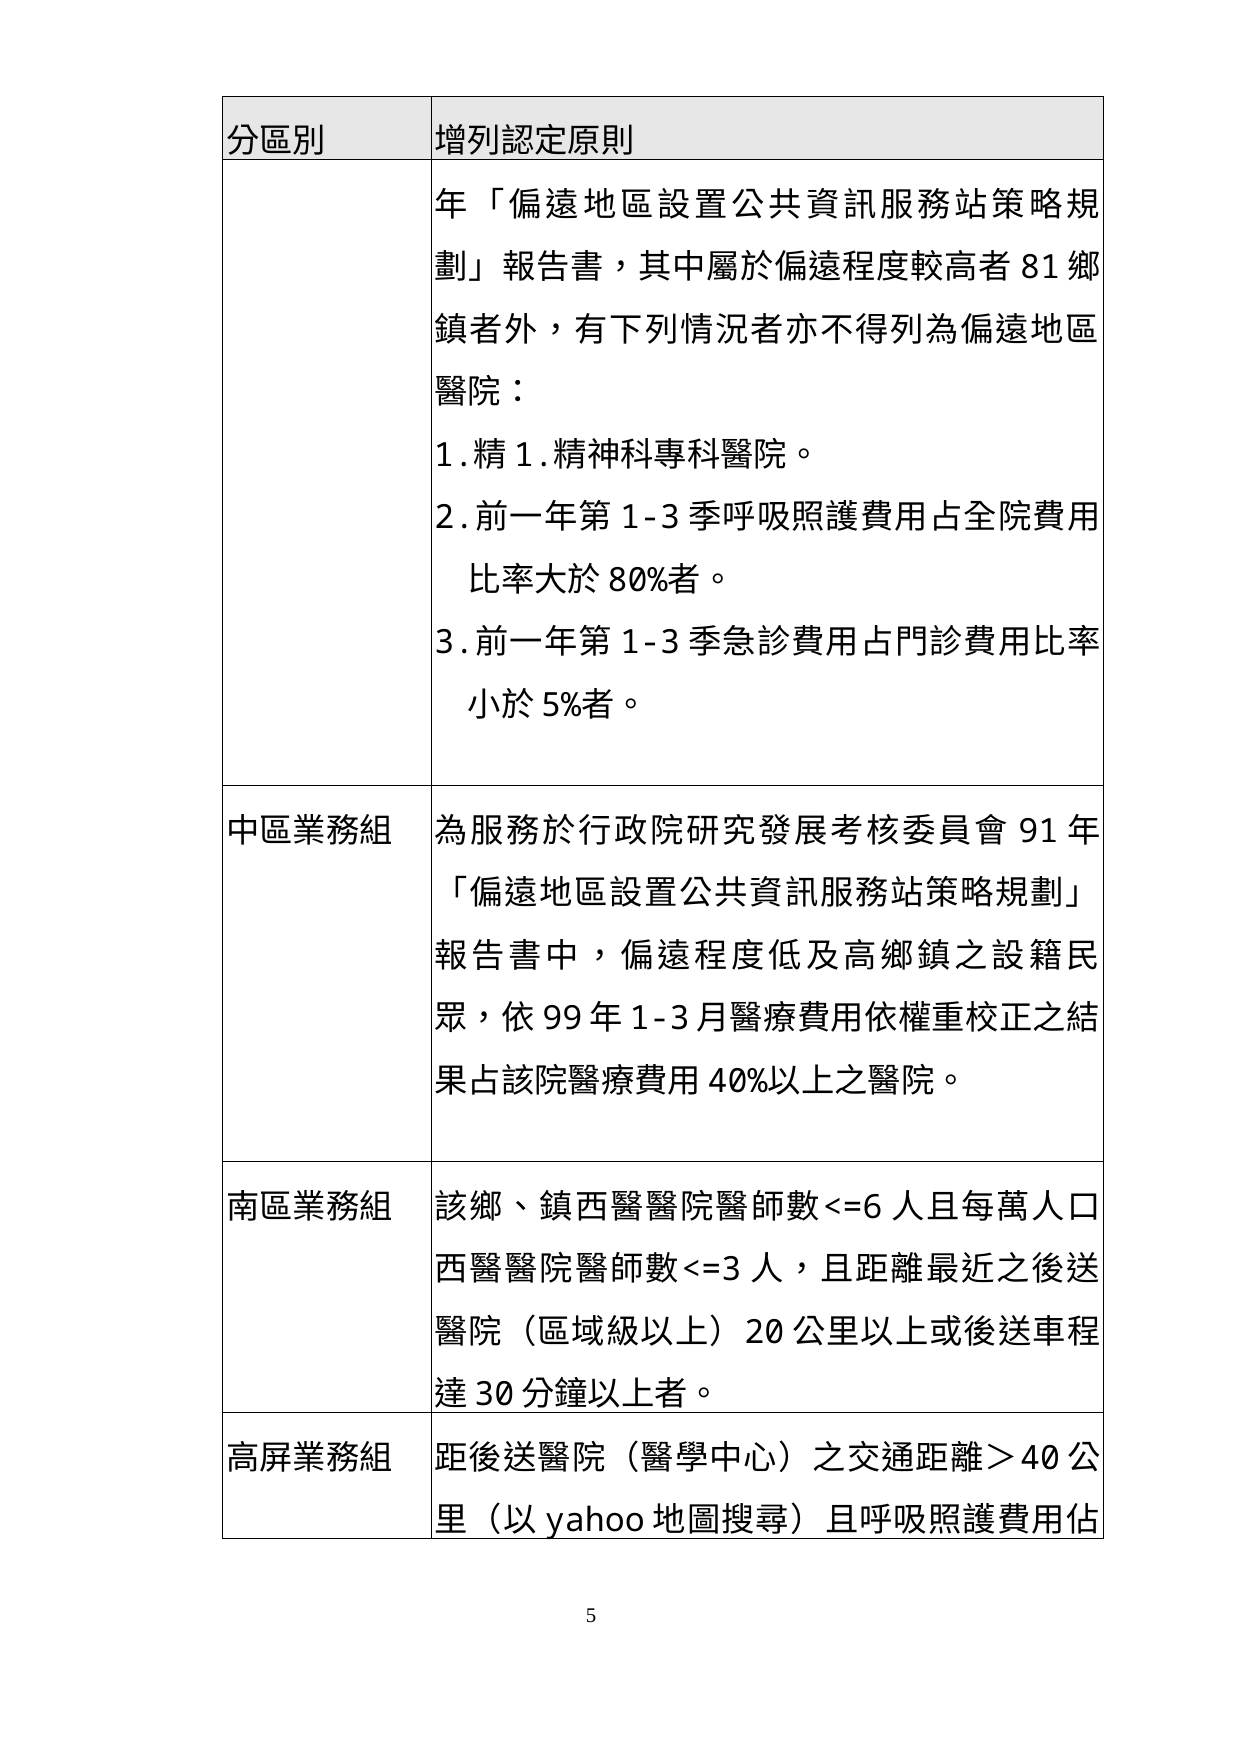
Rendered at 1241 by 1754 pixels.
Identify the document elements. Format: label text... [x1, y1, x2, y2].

table_cell 南區業務組 [223, 1162, 431, 1412]
table_cell 年「偏遠地區設置公共資訊服務站策略規劃」報告書，其中屬於偏遠程度較高者81鄉鎮者外，有下列情況者亦不得列為偏遠地區醫院： 1.精1.精神科專科醫院。 2.前一年第1-3季呼吸照護費用占全院費用比率大於80%者。 3.前一年第1-3季急診費用占門診費用比率小於5%者。 [432, 160, 1103, 785]
table_cell 該鄉、鎮西醫醫院醫師數<=6人且每萬人口西醫醫院醫師數<=3人，且距離最近之後送醫院（區域級以上）20公里以上或後送車程達30分鐘以上者。 [432, 1162, 1103, 1412]
table_header 分區別 [223, 97, 431, 159]
table_cell 中區業務組 [223, 786, 431, 1161]
table_header 增列認定原則 [432, 97, 1103, 159]
table_cell 距後送醫院（醫學中心）之交通距離＞40公里（以yahoo地圖搜尋）且呼吸照護費用佔 [432, 1413, 1103, 1538]
table_cell 高屏業務組 [223, 1413, 431, 1538]
table_cell [223, 160, 431, 785]
table_cell 為服務於行政院研究發展考核委員會91年「偏遠地區設置公共資訊服務站策略規劃」報告書中，偏遠程度低及高鄉鎮之設籍民眾，依99年1-3月醫療費用依權重校正之結果占該院醫療費用40%以上之醫院。 [432, 786, 1103, 1161]
